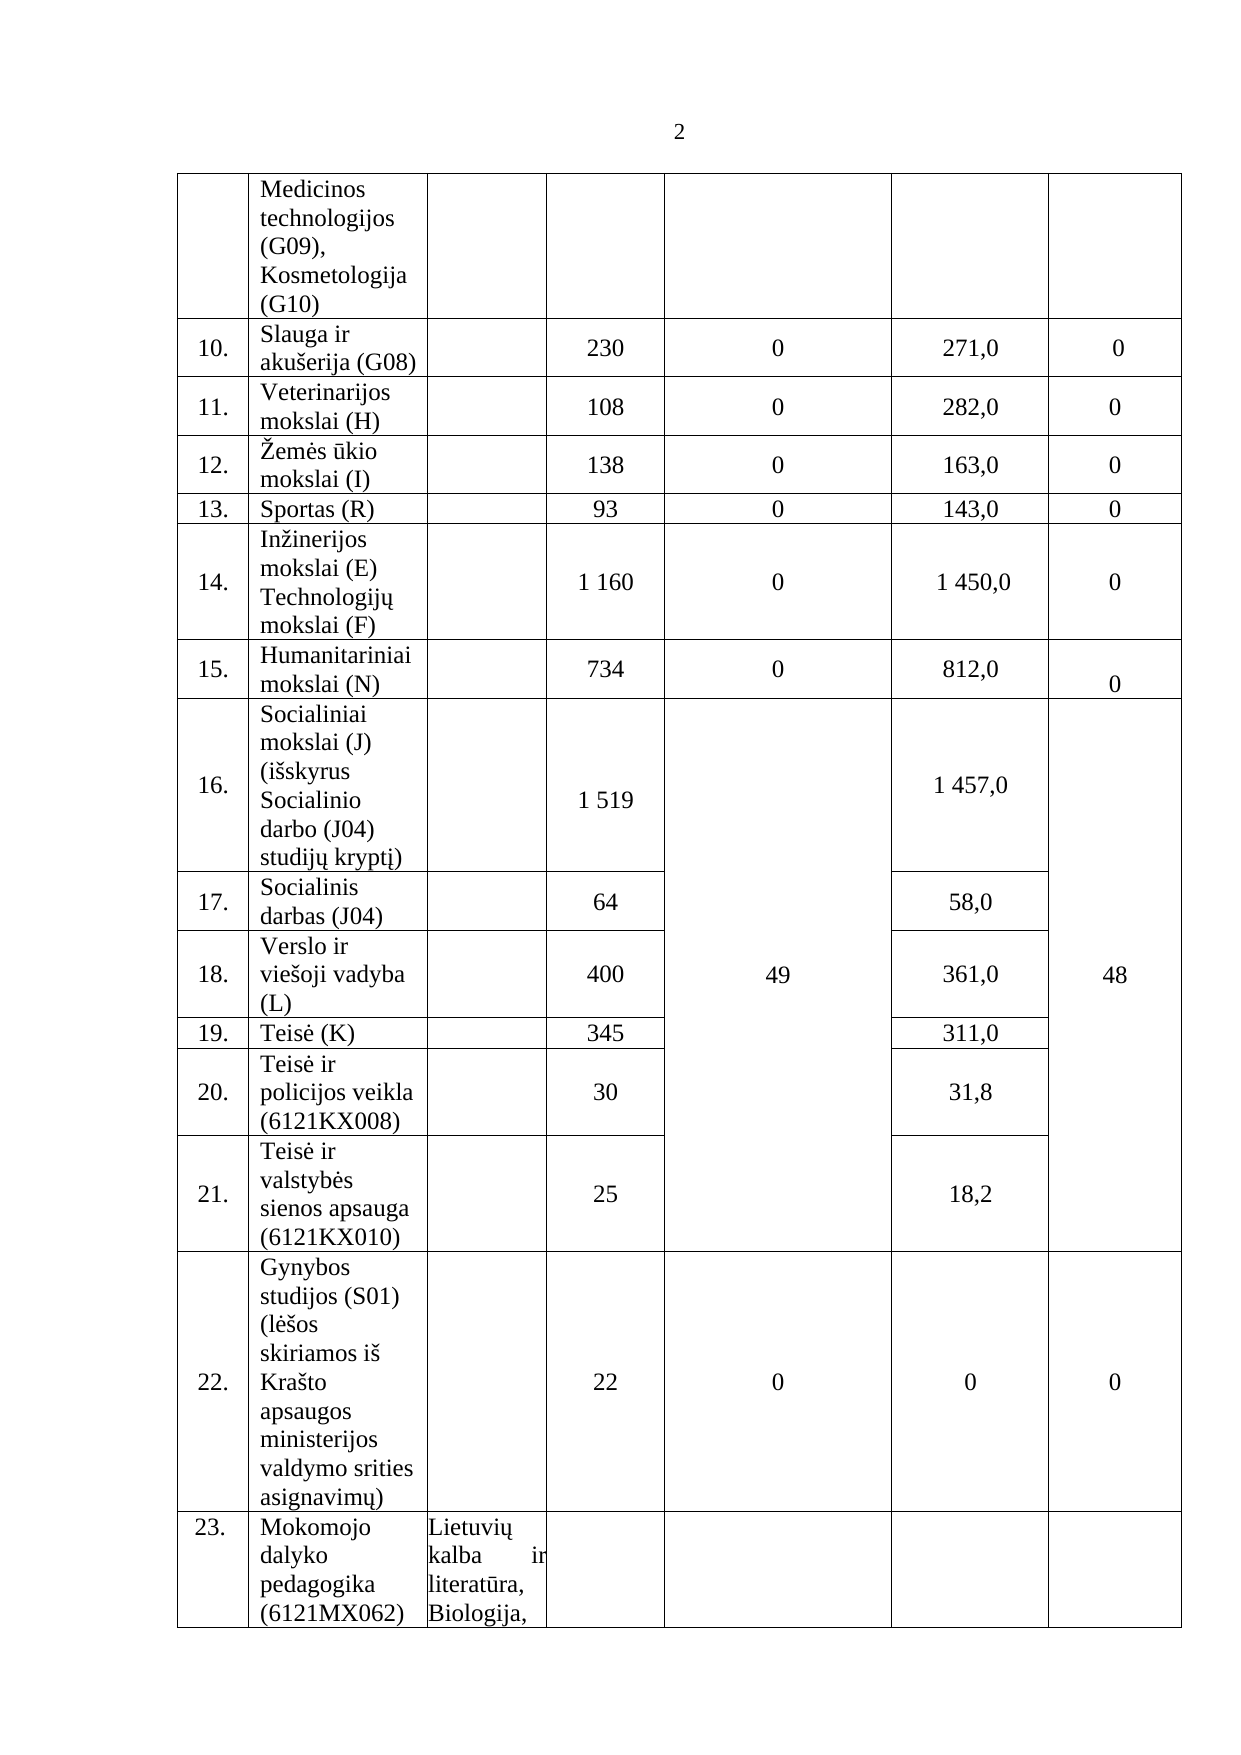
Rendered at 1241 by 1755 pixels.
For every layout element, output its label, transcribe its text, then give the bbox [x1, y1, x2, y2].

table_cell 93 [547, 494, 664, 523]
table_cell [892, 1512, 1048, 1627]
table_cell 1 160 [547, 524, 664, 639]
table_cell 0 [665, 524, 891, 639]
table_cell Socialinis darbas (J04) [249, 872, 427, 930]
table_cell 282,0 [892, 377, 1048, 435]
table_cell Lietuvių kalba ir literatūra, Biologija, [428, 1512, 546, 1627]
table_cell 18,2 [892, 1136, 1048, 1251]
table_cell [428, 1136, 546, 1251]
table_cell 10. [178, 319, 248, 376]
table_cell 22 [547, 1252, 664, 1511]
table_cell [428, 174, 546, 318]
table_cell 0 [1049, 436, 1181, 493]
table_cell Verslo ir viešoji vadyba (L) [249, 931, 427, 1017]
table_cell Medicinos technologijos (G09), Kosmetologija (G10) [249, 174, 427, 318]
table_cell 0 [665, 1252, 891, 1511]
table_cell [178, 174, 248, 318]
table_cell 1 457,0 [892, 699, 1048, 871]
table_cell 31,8 [892, 1049, 1048, 1135]
table_cell [1049, 1512, 1181, 1627]
table_cell 345 [547, 1018, 664, 1048]
table_cell 12. [178, 436, 248, 493]
table_cell 13. [178, 494, 248, 523]
table_cell 230 [547, 319, 664, 376]
table_cell Veterinarijos mokslai (H) [249, 377, 427, 435]
table_cell 361,0 [892, 931, 1048, 1017]
table_cell Žemės ūkio mokslai (I) [249, 436, 427, 493]
table_cell 15. [178, 640, 248, 698]
table_cell [428, 436, 546, 493]
table_cell 25 [547, 1136, 664, 1251]
table_cell 48 [1049, 699, 1181, 1251]
table_cell 0 [1049, 494, 1181, 523]
table_cell Mokomojo dalyko pedagogika (6121MX062) [249, 1512, 427, 1627]
table_cell [428, 872, 546, 930]
table_cell 0 [1049, 1252, 1181, 1511]
table_cell 14. [178, 524, 248, 639]
table_cell 49 [665, 699, 891, 1251]
table_cell 108 [547, 377, 664, 435]
table_cell [892, 174, 1048, 318]
table_cell [428, 640, 546, 698]
table_cell 138 [547, 436, 664, 493]
table_cell [665, 174, 891, 318]
table_cell [428, 1252, 546, 1511]
table_cell 23. [178, 1512, 248, 1627]
table_cell [428, 319, 546, 376]
table_cell 734 [547, 640, 664, 698]
table_cell 0 [665, 377, 891, 435]
table_cell Teisė (K) [249, 1018, 427, 1048]
table_cell [547, 1512, 664, 1627]
table_cell 0 [892, 1252, 1048, 1511]
table_cell 163,0 [892, 436, 1048, 493]
table_cell [428, 931, 546, 1017]
table_cell 11. [178, 377, 248, 435]
table_cell 22. [178, 1252, 248, 1511]
table_cell Teisė ir valstybės sienos apsauga (6121KX010) [249, 1136, 427, 1251]
table_cell 64 [547, 872, 664, 930]
table_cell 143,0 [892, 494, 1048, 523]
table_cell [428, 377, 546, 435]
table_cell 1 450,0 [892, 524, 1048, 639]
table_cell 19. [178, 1018, 248, 1048]
table_cell Humanitariniai mokslai (N) [249, 640, 427, 698]
table_cell 0 [665, 494, 891, 523]
table_cell Sportas (R) [249, 494, 427, 523]
table_cell 0 [665, 640, 891, 698]
table_cell [428, 699, 546, 871]
table_cell 16. [178, 699, 248, 871]
table_cell 0 [665, 319, 891, 376]
table_cell 21. [178, 1136, 248, 1251]
table_cell [428, 494, 546, 523]
table_cell 812,0 [892, 640, 1048, 698]
table_cell Slauga ir akušerija (G08) [249, 319, 427, 376]
table_cell [547, 174, 664, 318]
table_cell 0 [1049, 377, 1181, 435]
table_cell [1049, 174, 1181, 318]
table_cell 20. [178, 1049, 248, 1135]
table_cell 400 [547, 931, 664, 1017]
table_cell 17. [178, 872, 248, 930]
table_cell Gynybos studijos (S01) (lėšos skiriamos iš Krašto apsaugos ministerijos valdymo srities asignavimų) [249, 1252, 427, 1511]
table_cell 0 [1049, 319, 1181, 376]
table_cell [428, 524, 546, 639]
table_cell 30 [547, 1049, 664, 1135]
table_cell 1 519 [547, 699, 664, 871]
table_cell Socialiniai mokslai (J) (išskyrus Socialinio darbo (J04) studijų kryptį) [249, 699, 427, 871]
table_cell Inžinerijos mokslai (E) Technologijų mokslai (F) [249, 524, 427, 639]
table_cell 311,0 [892, 1018, 1048, 1048]
table_cell 0 [665, 436, 891, 493]
table_cell 58,0 [892, 872, 1048, 930]
table_cell 271,0 [892, 319, 1048, 376]
table_cell 0 [1049, 640, 1181, 698]
table_cell 0 [1049, 524, 1181, 639]
table_cell [665, 1512, 891, 1627]
table_cell 18. [178, 931, 248, 1017]
table_cell [428, 1018, 546, 1048]
table_cell Teisė ir policijos veikla (6121KX008) [249, 1049, 427, 1135]
table_cell [428, 1049, 546, 1135]
